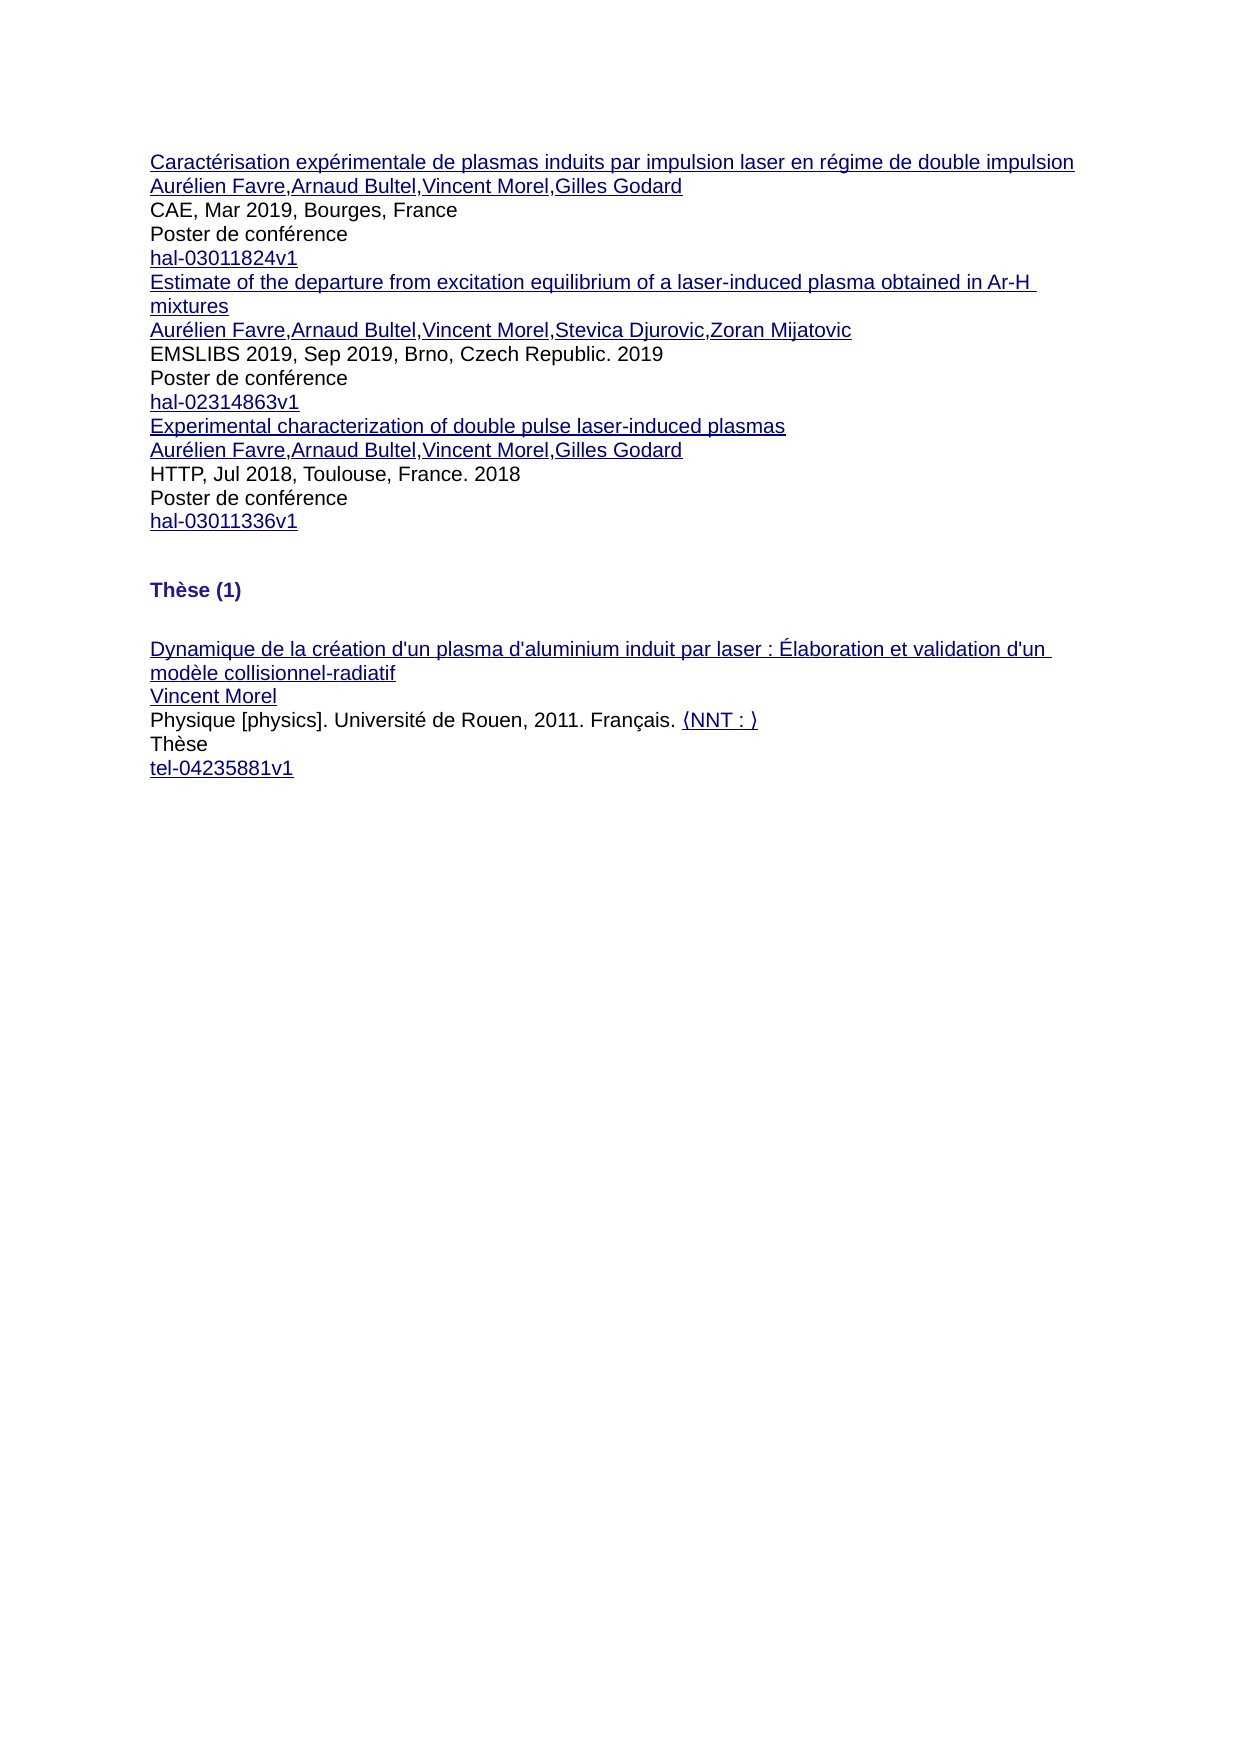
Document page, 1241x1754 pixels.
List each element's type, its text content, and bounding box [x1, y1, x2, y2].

table_cell Estimate of the departure from excitation equilibrium of a laser-induced plasma obtained in Ar-H mixtures Aurélien Favre,Arnaud Bultel,Vincent Morel,Stevica Djurovic,Zoran Mijatovic EMSLIBS 2019, Sep 2019, Brno, Czech Republic. 2019 Poster de conférence hal-02314863v1 [150, 270, 1090, 413]
table_cell Experimental characterization of double pulse laser-induced plasmas Aurélien Favre,Arnaud Bultel,Vincent Morel,Gilles Godard HTTP, Jul 2018, Toulouse, France. 2018 Poster de conférence hal-03011336v1 [150, 414, 1090, 533]
subtitle Thèse (1) [150, 578, 1090, 602]
table_header Dynamique de la création d'un plasma d'aluminium induit par laser : Élaboration et validation d'un modèle collisionnel-radiatif Vincent Morel Physique [physics]. Université de Rouen, 2011. Français. ⟨NNT : ⟩ Thèse tel-04235881v1 [150, 636, 1090, 780]
table_cell Caractérisation expérimentale de plasmas induits par impulsion laser en régime de double impulsion Aurélien Favre,Arnaud Bultel,Vincent Morel,Gilles Godard CAE, Mar 2019, Bourges, France Poster de conférence hal-03011824v1 [150, 150, 1090, 270]
